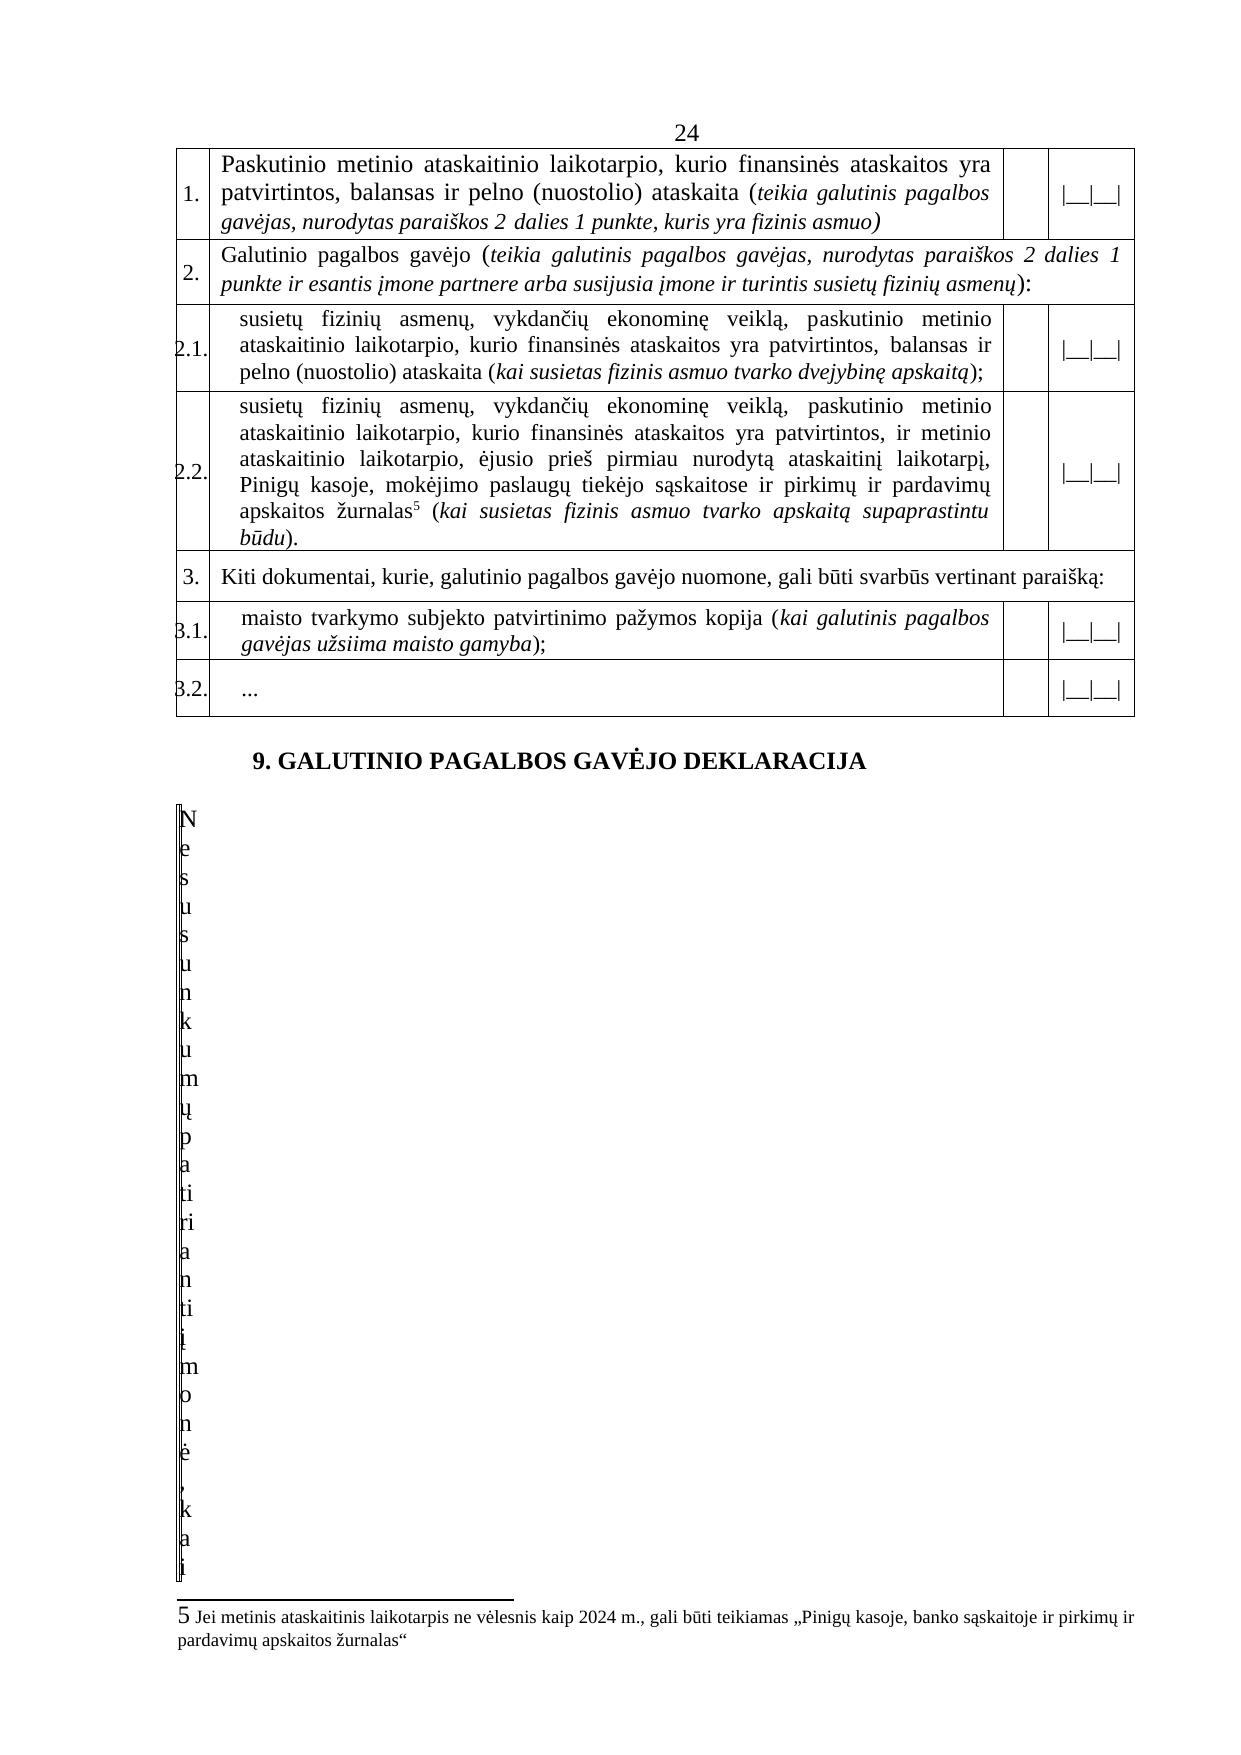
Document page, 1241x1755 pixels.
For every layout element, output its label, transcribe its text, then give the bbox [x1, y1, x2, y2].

table_header 1. [177, 149, 209, 238]
table_cell |__|__| [1049, 305, 1134, 391]
text 9. Galutinio pagalbos gavėjo deklaracija [177, 746, 1196, 775]
table_cell 2.2. [177, 392, 209, 550]
table_cell 3.1. [177, 602, 209, 659]
table_cell susietų fizinių asmenų, vykdančių ekonominę veiklą, paskutinio metinio ataskaitinio laikotarpio, kurio finansinės ataskaitos yra patvirtintos, ir metinio ataskaitinio laikotarpio, ėjusio prieš pirmiau nurodytą ataskaitinį laikotarpį, Pinigų kasoje, mokėjimo paslaugų tiekėjo sąskaitose ir pirkimų ir pardavimų apskaitos žurnalas (kai susietas fizinis asmuo tvarko apskaitą supaprastintu būdu). [210, 392, 1003, 550]
table_cell susietų fizinių asmenų, vykdančių ekonominę veiklą, paskutinio metinio ataskaitinio laikotarpio, kurio finansinės ataskaitos yra patvirtintos, balansas ir pelno (nuostolio) ataskaita (kai susietas fizinis asmuo tvarko dvejybinę apskaitą); [210, 305, 1003, 391]
table_cell 3.2. [177, 660, 209, 716]
table_cell  [1004, 660, 1048, 716]
table_cell Kiti dokumentai, kurie, galutinio pagalbos gavėjo nuomone, gali būti svarbūs vertinant paraišką: [210, 551, 1134, 601]
table_header Paskutinio metinio ataskaitinio laikotarpio, kurio finansinės ataskaitos yra patvirtintos, balansas ir pelno (nuostolio) ataskaita (teikia galutinis pagalbos gavėjas, nurodytas paraiškos 2 dalies 1 punkte, kuris yra fizinis asmuo) [210, 149, 1003, 238]
table_cell |__|__| [1049, 602, 1134, 659]
table_header |__|__| [1049, 149, 1134, 238]
table_cell  [1004, 305, 1048, 391]
table_cell  [1004, 602, 1048, 659]
table_cell |__|__| [1049, 660, 1134, 716]
table_cell 2. [177, 240, 209, 304]
table_cell |__|__| [1049, 392, 1134, 550]
table_cell 2.1. [177, 305, 209, 391]
table_header  [1004, 149, 1048, 238]
table_cell 3. [177, 551, 209, 601]
table_cell Galutinio pagalbos gavėjo (teikia galutinis pagalbos gavėjas, nurodytas paraiškos 2 dalies 1 punkte ir esantis įmone partnere arba susijusia įmone ir turintis susietų fizinių asmenų): [210, 240, 1134, 304]
table_cell  [1004, 392, 1048, 550]
table_cell maisto tvarkymo subjekto patvirtinimo pažymos kopija (kai galutinis pagalbos gavėjas užsiima maisto gamyba); [210, 602, 1003, 659]
table_cell ... [210, 660, 1003, 716]
